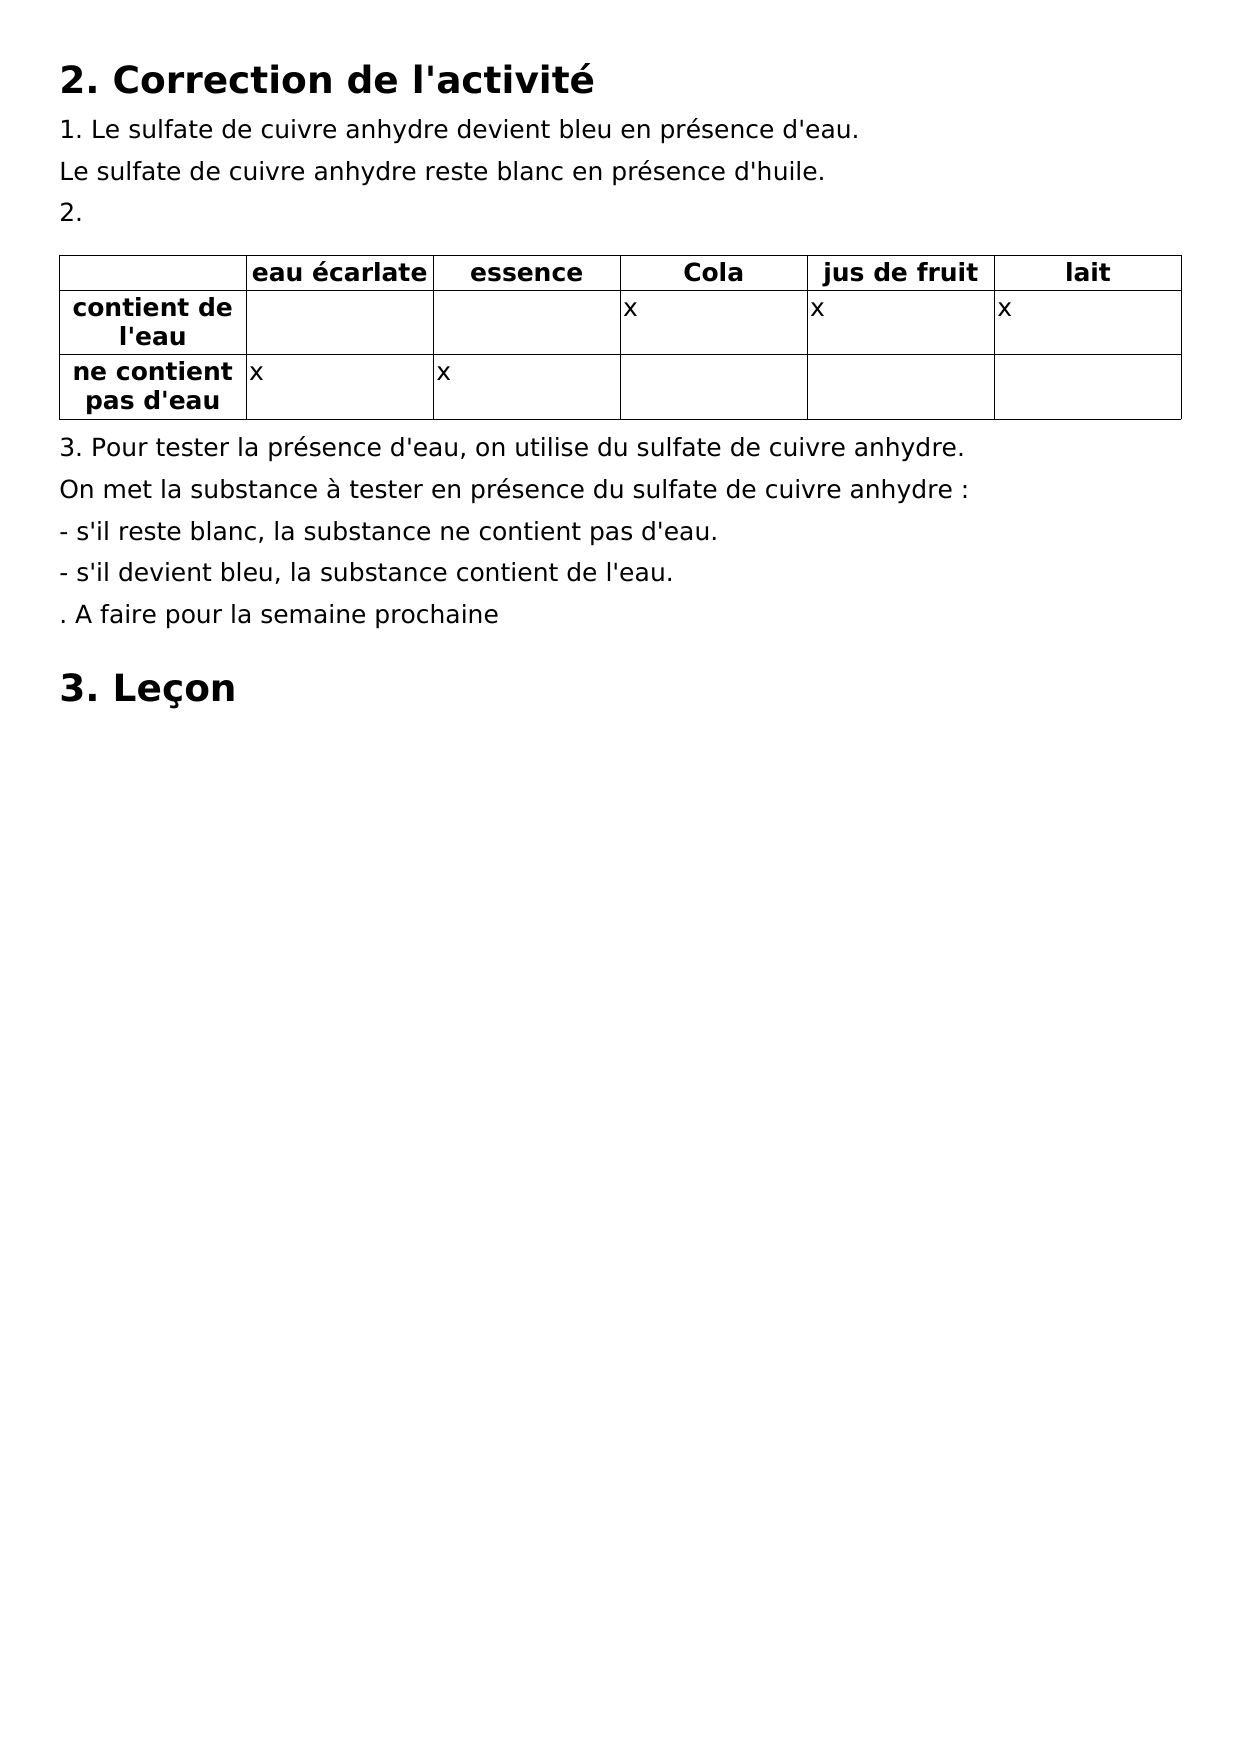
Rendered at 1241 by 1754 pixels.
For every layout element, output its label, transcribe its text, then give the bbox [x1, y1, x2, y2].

table_cell [995, 355, 1181, 419]
table_header [60, 256, 246, 290]
text - s'il devient bleu, la substance contient de l'eau. [59, 558, 1181, 588]
table_cell [247, 291, 433, 354]
table_header jus de fruit [808, 256, 994, 290]
text 1. Le sulfate de cuivre anhydre devient bleu en présence d'eau. [59, 115, 1181, 144]
subtitle 2. Correction de l'activité [59, 59, 1181, 103]
text 2. [59, 198, 1181, 228]
table_cell x [434, 355, 620, 419]
table_header eau écarlate [247, 256, 433, 290]
text . A faire pour la semaine prochaine [59, 600, 1181, 629]
table_cell x [808, 291, 994, 354]
text - s'il reste blanc, la substance ne contient pas d'eau. [59, 517, 1181, 546]
text Le sulfate de cuivre anhydre reste blanc en présence d'huile. [59, 157, 1181, 186]
table_cell [808, 355, 994, 419]
table_cell contient de l'eau [60, 291, 246, 354]
table_header Cola [621, 256, 807, 290]
table_cell [434, 291, 620, 354]
table_header lait [995, 256, 1181, 290]
subtitle 3. Leçon [59, 667, 1181, 711]
text 3. Pour tester la présence d'eau, on utilise du sulfate de cuivre anhydre. [59, 433, 1181, 463]
table_cell x [621, 291, 807, 354]
table_cell ne contient pas d'eau [60, 355, 246, 419]
table_cell [621, 355, 807, 419]
table_cell x [247, 355, 433, 419]
table_header essence [434, 256, 620, 290]
table_cell x [995, 291, 1181, 354]
text On met la substance à tester en présence du sulfate de cuivre anhydre : [59, 475, 1181, 504]
